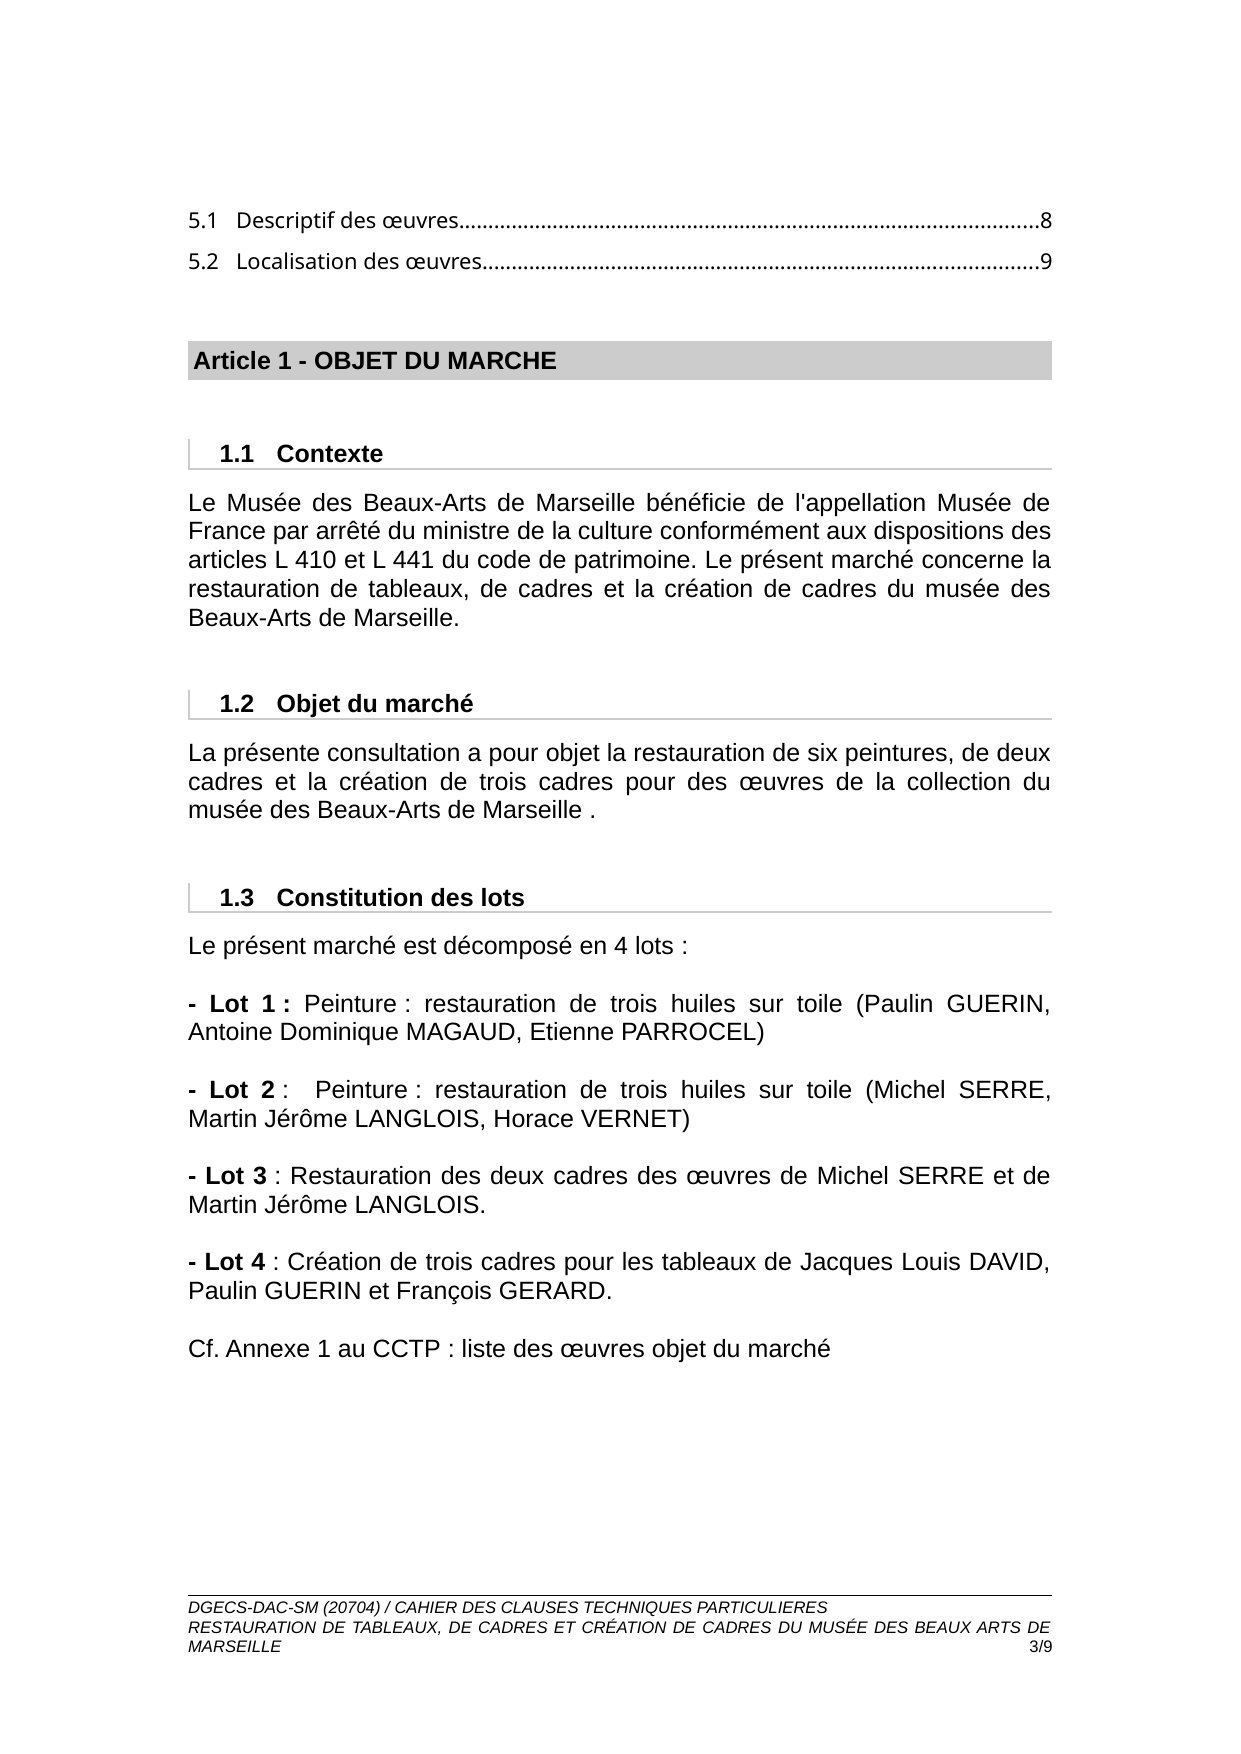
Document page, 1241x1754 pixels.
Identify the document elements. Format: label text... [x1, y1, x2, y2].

text - Lot 3 : Restauration des deux cadres des œuvres de Michel SERRE et de Martin Jérôme LANGLOIS. [188, 1161, 1052, 1218]
subtitle Objet du marché [188, 689, 1052, 718]
subtitle Constitution des lots [188, 882, 1052, 911]
subtitle OBJET DU MARCHE [190, 343, 1050, 378]
text 5.2 Localisation des œuvres 9 [188, 246, 1052, 276]
text Le Musée des Beaux-Arts de Marseille bénéficie de l'appellation Musée de France par arrêté du ministre de la culture conformément aux dispositions des articles L 410 et L 441 du code de patrimoine. Le présent marché concerne la restauration de tableaux, de cadres et la création de cadres du musée des Beaux-Arts de Marseille. [188, 487, 1052, 631]
text 5.1 Descriptif des œuvres 8 [188, 204, 1052, 234]
text Cf. Annexe 1 au CCTP : liste des œuvres objet du marché [188, 1333, 1052, 1362]
text - Lot 2 : Peinture : restauration de trois huiles sur toile (Michel SERRE, Martin Jérôme LANGLOIS, Horace VERNET) [188, 1075, 1052, 1132]
text - Lot 4 : Création de trois cadres pour les tableaux de Jacques Louis DAVID, Paulin GUERIN et François GERARD. [188, 1247, 1052, 1305]
subtitle Contexte [190, 439, 1052, 468]
text Le présent marché est décomposé en 4 lots : [188, 931, 1052, 960]
text La présente consultation a pour objet la restauration de six peintures, de deux cadres et la création de trois cadres pour des œuvres de la collection du musée des Beaux-Arts de Marseille . [188, 738, 1052, 824]
text - Lot 1 : Peinture : restauration de trois huiles sur toile (Paulin GUERIN, Antoine Dominique MAGAUD, Etienne PARROCEL) [188, 988, 1052, 1046]
